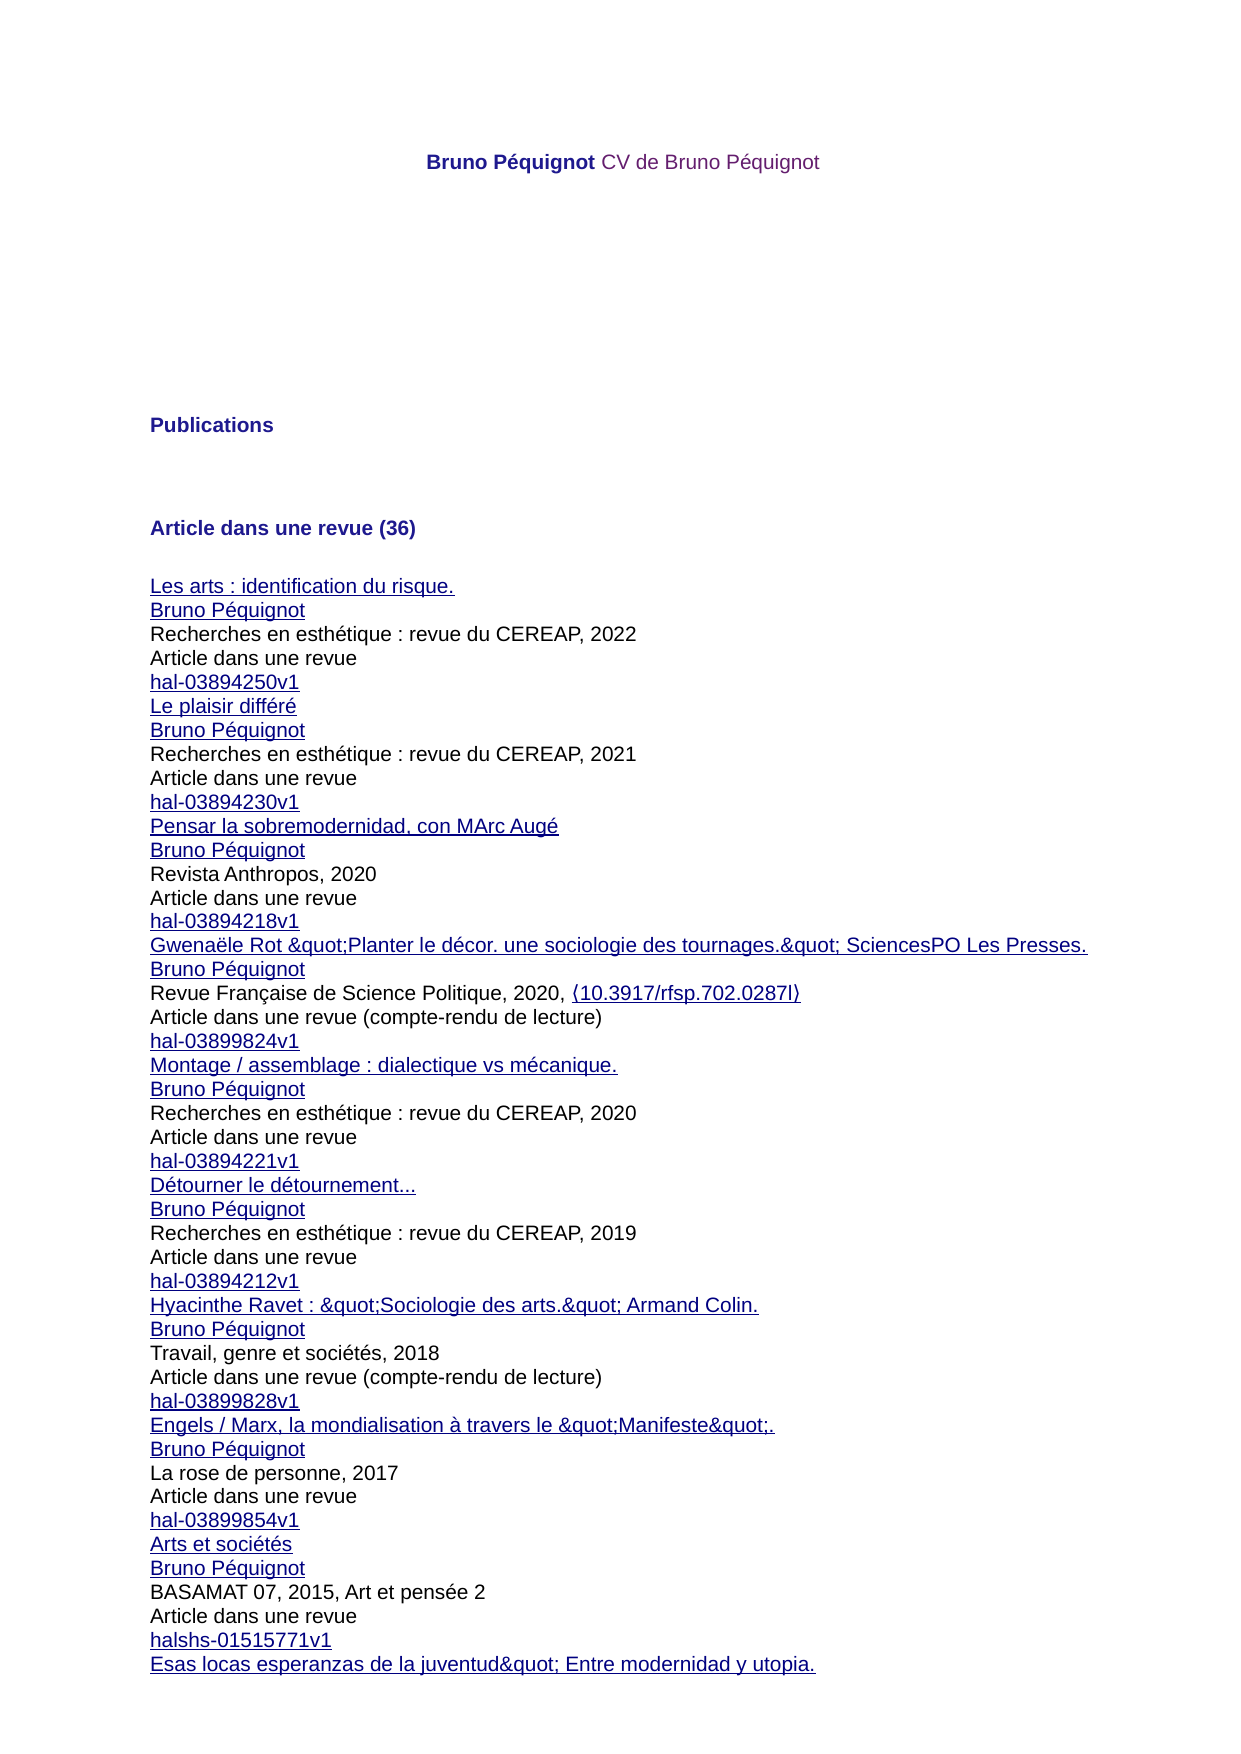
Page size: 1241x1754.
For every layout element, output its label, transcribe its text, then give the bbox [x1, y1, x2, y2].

subtitle Publications [150, 412, 1090, 436]
table_header Les arts : identification du risque. Bruno Péquignot Recherches en esthétique : revue du CEREAP, 2022 Article dans une revue hal-03894250v1 [150, 574, 1090, 694]
table_cell Esas locas esperanzas de la juventud&quot; Entre modernidad y utopia. [150, 1652, 1090, 1676]
table_cell Pensar la sobremodernidad, con MArc Augé Bruno Péquignot Revista Anthropos, 2020 Article dans une revue hal-03894218v1 [150, 814, 1090, 933]
table_cell Montage / assemblage : dialectique vs mécanique. Bruno Péquignot Recherches en esthétique : revue du CEREAP, 2020 Article dans une revue hal-03894221v1 [150, 1053, 1090, 1173]
table_cell Détourner le détournement... Bruno Péquignot Recherches en esthétique : revue du CEREAP, 2019 Article dans une revue hal-03894212v1 [150, 1173, 1090, 1293]
table_cell Gwenaële Rot &quot;Planter le décor. une sociologie des tournages.&quot; SciencesPO Les Presses. Bruno Péquignot Revue Française de Science Politique, 2020, ⟨10.3917/rfsp.702.0287l⟩ Article dans une revue (compte-rendu de lecture) hal-03899824v1 [150, 933, 1090, 1053]
subtitle Article dans une revue (36) [150, 516, 1090, 539]
subtitle Bruno Péquignot CV de Bruno Péquignot [150, 150, 1090, 174]
table_cell Arts et sociétés Bruno Péquignot BASAMAT 07, 2015, Art et pensée 2 Article dans une revue halshs-01515771v1 [150, 1532, 1090, 1652]
table_cell Engels / Marx, la mondialisation à travers le &quot;Manifeste&quot;. Bruno Péquignot La rose de personne, 2017 Article dans une revue hal-03899854v1 [150, 1413, 1090, 1532]
table_cell Le plaisir différé Bruno Péquignot Recherches en esthétique : revue du CEREAP, 2021 Article dans une revue hal-03894230v1 [150, 694, 1090, 813]
table_cell Hyacinthe Ravet : &quot;Sociologie des arts.&quot; Armand Colin. Bruno Péquignot Travail, genre et sociétés, 2018 Article dans une revue (compte-rendu de lecture) hal-03899828v1 [150, 1293, 1090, 1412]
